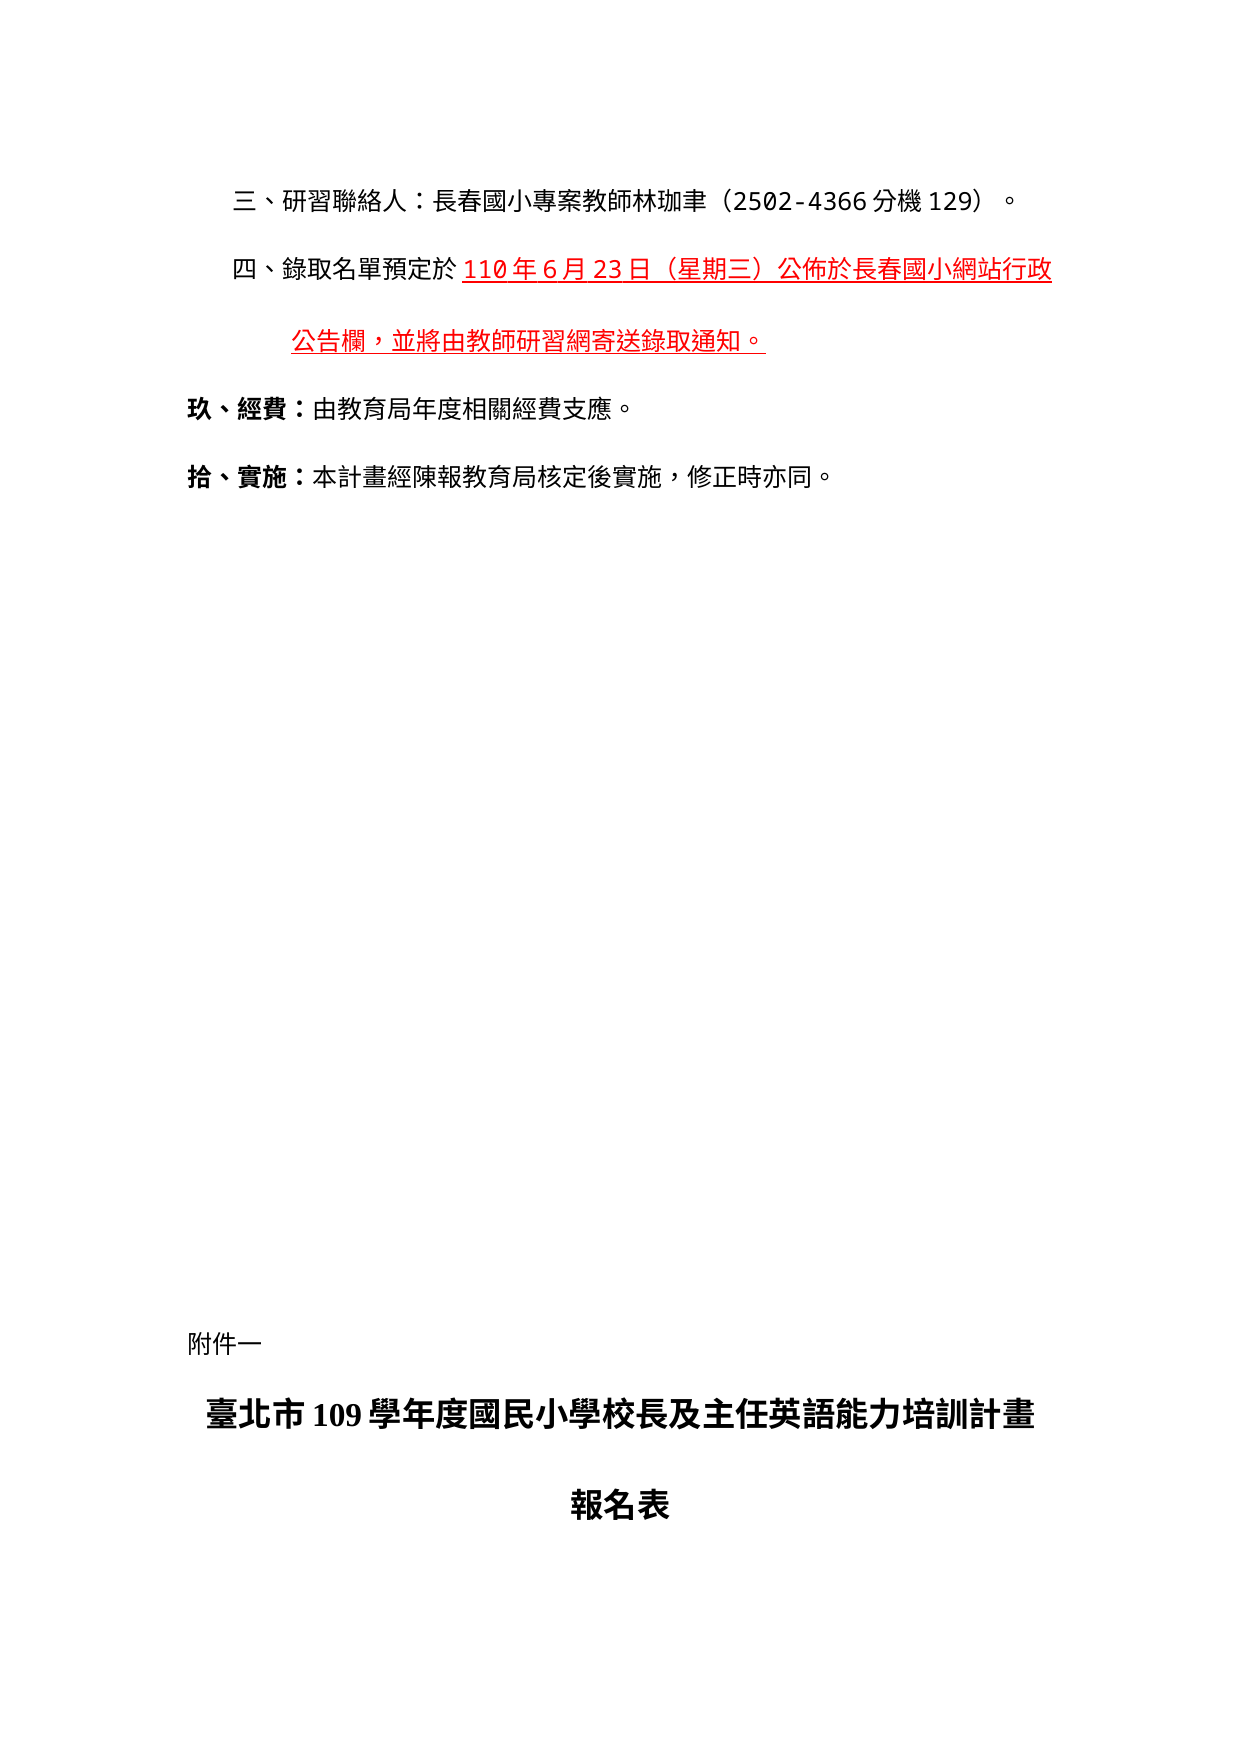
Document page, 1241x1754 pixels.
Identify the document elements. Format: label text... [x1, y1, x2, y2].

text 四、錄取名單預定於110年6月23日（星期三）公佈於長春國小網站行政公告欄，並將由教師研習網寄送錄取通知。 [232, 226, 1053, 361]
text 三、研習聯絡人：長春國小專案教師林珈聿（2502-4366分機129）。 [232, 158, 1053, 221]
text 報名表 [187, 1479, 1053, 1527]
text 附件一 [187, 1327, 1053, 1360]
text 玖、經費：由教育局年度相關經費支應。 [187, 366, 1053, 428]
text 臺北市109學年度國民小學校長及主任英語能力培訓計畫 [187, 1393, 1053, 1435]
text 拾、實施：本計畫經陳報教育局核定後實施，修正時亦同。 [187, 434, 1053, 496]
